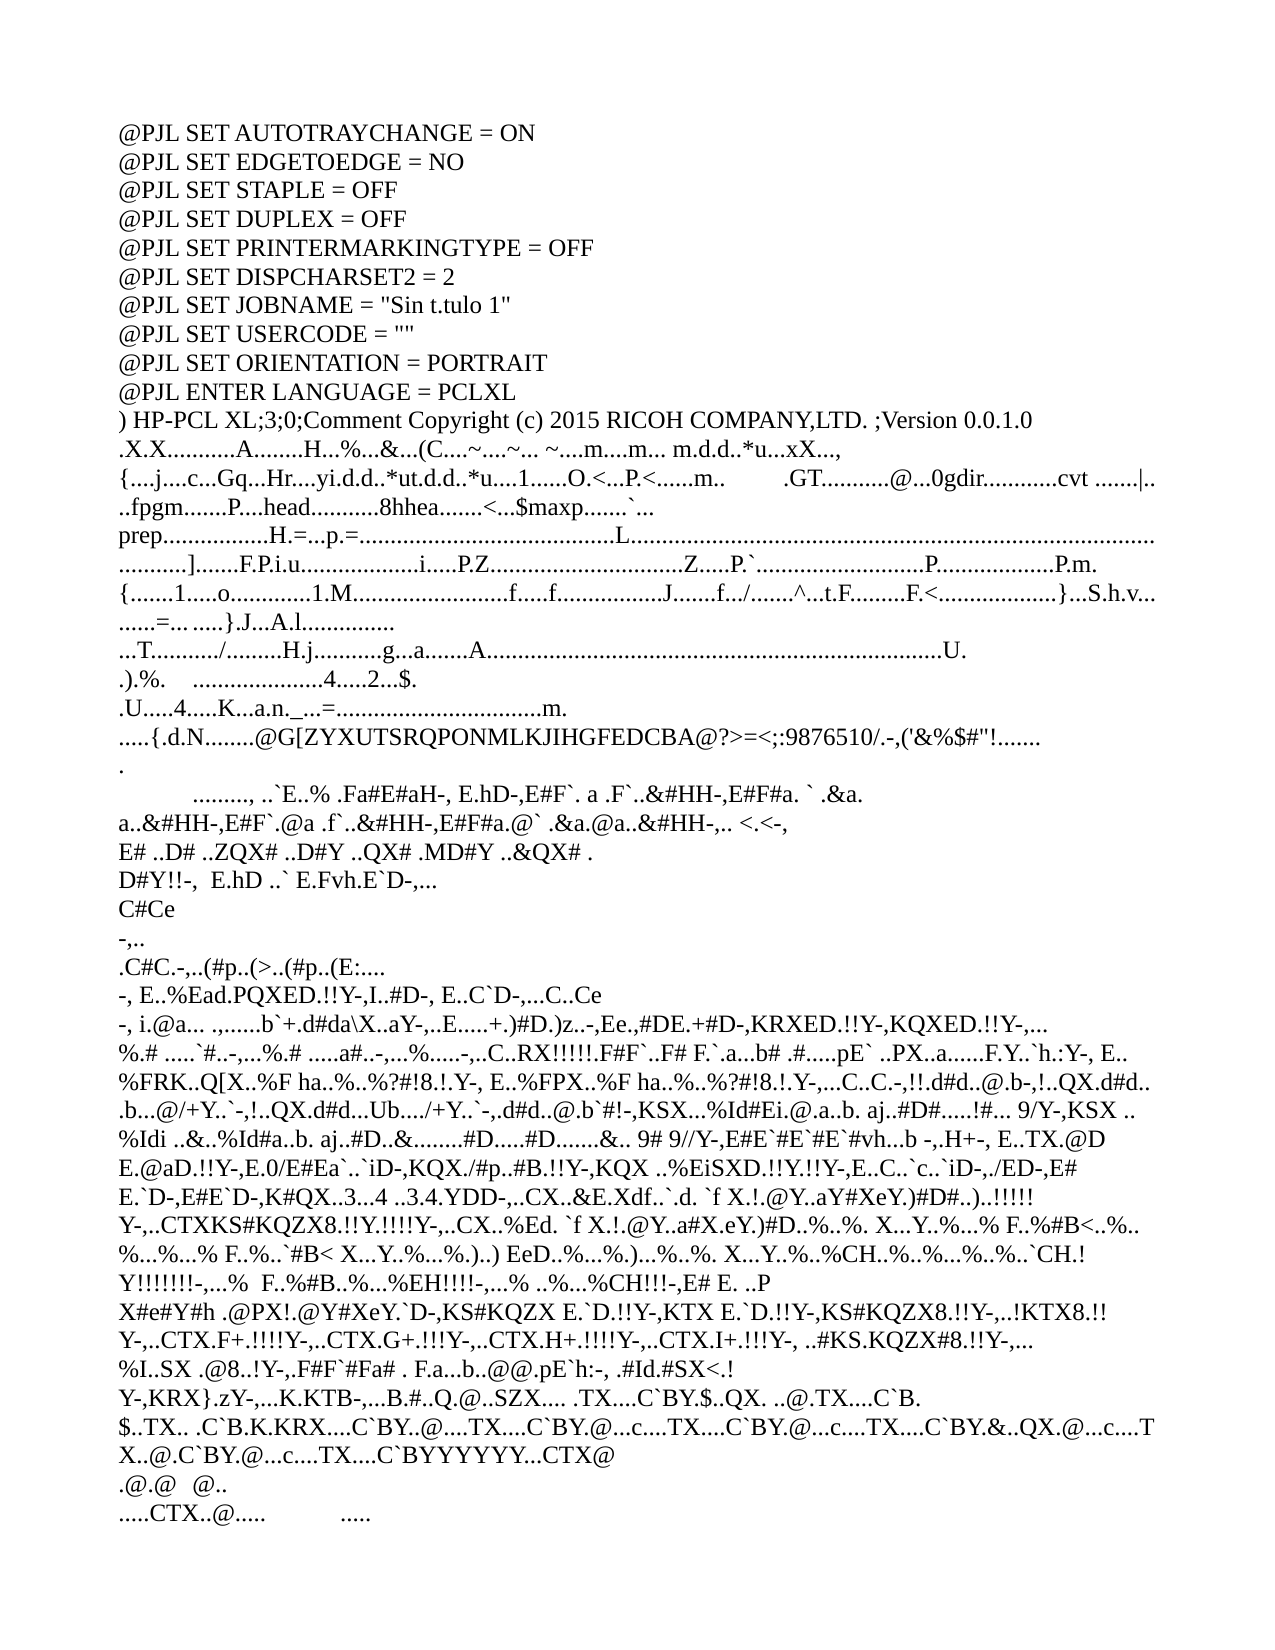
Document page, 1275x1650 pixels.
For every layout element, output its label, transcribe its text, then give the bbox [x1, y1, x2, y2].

text @PJL SET USERCODE = "" [118, 319, 1157, 348]
text @PJL SET STAPLE = OFF [118, 176, 1157, 204]
text @PJL SET DUPLEX = OFF [118, 204, 1157, 233]
text .....{.d.N........@G[ZYXUTSRQPONMLKJIHGFEDCBA@?>=<;:9876510/.-,('&%$#"!....... [118, 722, 1157, 751]
text @PJL SET DISPCHARSET2 = 2 [118, 262, 1157, 291]
text .....CTX..@..... ..... [118, 1498, 1157, 1527]
text . [118, 751, 1157, 779]
text ) HP-PCL XL;3;0;Comment Copyright (c) 2015 RICOH COMPANY,LTD. ;Version 0.0.1.0 [118, 406, 1157, 434]
text .X.X...........A........H...%...&...(C....~....~... ~....m....m... m.d.d..*u...xX...,{....j....c...Gq...Hr....yi.d.d..*ut.d.d..*u....1......O.<...P.<......m.. .GT...........@...0gdir............cvt .......|....fpgm.......P....head...........8hhea.......<...$maxp.......`... prep.................H.=...p.=.........................................L...............................................................................................].......F.P.i.u...................i.....P.Z...............................Z.....P.`...........................P...................P.m.{.......1.....o.............1.M.........................f.....f.................J.......f.../.......^...t.F.........F.<...................}...S.h.v.........=... .....}.J...A.l............... [118, 434, 1157, 636]
text ........., ..`E..% .Fa#E#aH-, E.hD-,E#F`. a .F`..&#HH-,E#F#a. ` .&a. a..&#HH-,E#F`.@a .f`..&#HH-,E#F#a.@` .&a.@a..&#HH-,.. <.<-, E# ..D# ..ZQX# ..D#Y ..QX# .MD#Y ..&QX# . [118, 779, 1157, 866]
text @PJL SET ORIENTATION = PORTRAIT [118, 348, 1157, 377]
text C#Ce [118, 894, 1157, 923]
text -, i.@a... .,......b`+.d#da\X..aY-,..E.....+.)#D.)z..-,Ee.,#DE.+#D-,KRXED.!!Y-,KQXED.!!Y-,...%.# .....`#..-,...%.# .....a#..-,...%.....-,..C..RX!!!!!.F#F`..F# F.`.a...b# .#.....pE` ..PX..a......F.Y..`h.:Y-, E..%FRK..Q[X..%F ha..%..%?#!8.!.Y-, E..%FPX..%F ha..%..%?#!8.!.Y-,...C..C.-,!!.d#d..@.b-,!..QX.d#d.. .b...@/+Y..`-,!..QX.d#d...Ub..../+Y..`-,.d#d..@.b`#!-,KSX...%Id#Ei.@.a..b. aj..#D#.....!#... 9/Y-,KSX ..%Idi ..&..%Id#a..b. aj..#D..&........#D.....#D.......&.. 9# 9//Y-,E#E`#E`#E`#vh...b -,.H+-, E..TX.@D E.@aD.!!Y-,E.0/E#Ea`..`iD-,KQX./#p..#B.!!Y-,KQX ..%EiSXD.!!Y.!!Y-,E..C..`c..`iD-,./ED-,E# E.`D-,E#E`D-,K#QX..3...4 ..3.4.YDD-,..CX..&E.Xdf..`.d. `f X.!.@Y..aY#XeY.)#D#..)..!!!!!Y-,..CTXKS#KQZX8.!!Y.!!!!Y-,..CX..%Ed. `f X.!.@Y..a#X.eY.)#D..%..%. X...Y..%...% F..%#B<..%..%...%...% F..%..`#B< X...Y..%...%.)..) EeD..%...%.)...%..%. X...Y..%..%CH..%..%...%..%..`CH.!Y!!!!!!!-,...% F..%#B..%...%EH!!!!-,...% ..%...%CH!!!-,E# E. ..P X#e#Y#h .@PX!.@Y#XeY.`D-,KS#KQZX E.`D.!!Y-,KTX E.`D.!!Y-,KS#KQZX8.!!Y-,..!KTX8.!!Y-,..CTX.F+.!!!!Y-,..CTX.G+.!!!Y-,..CTX.H+.!!!!Y-,..CTX.I+.!!!Y-, ..#KS.KQZX#8.!!Y-,...%I..SX .@8..!Y-,.F#F`#Fa# . F.a...b..@@.pE`h:-, .#Id.#SX<.!Y-,KRX}.zY-,...K.KTB-,...B.#..Q.@..SZX.... .TX....C`BY.$..QX. ..@.TX....C`B.$..TX.. .C`B.K.KRX....C`BY..@....TX....C`BY.@...c....TX....C`BY.@...c....TX....C`BY.&..QX.@...c....TX..@.C`BY.@...c....TX....C`BYYYYYY...CTX@ [118, 1009, 1157, 1469]
text .U.....4.....K...a.n._...=.................................m. [118, 693, 1157, 722]
text @PJL SET JOBNAME = "Sin t.tulo 1" [118, 291, 1157, 319]
text -,.. [118, 923, 1157, 952]
text .).%. .....................4.....2...$. [118, 664, 1157, 693]
text D#Y!!-, E.hD ..` E.Fvh.E`D-,... [118, 866, 1157, 894]
text .C#C.-,..(#p..(>..(#p..(E:.... [118, 952, 1157, 981]
text -, E..%Ead.PQXED.!!Y-,I..#D-, E..C`D-,...C..Ce [118, 981, 1157, 1009]
text ...T.........../.........H.j...........g...a.......A.........................................................................U. [118, 636, 1157, 664]
text @PJL SET PRINTERMARKINGTYPE = OFF [118, 233, 1157, 262]
text @PJL ENTER LANGUAGE = PCLXL [118, 377, 1157, 406]
text @PJL SET AUTOTRAYCHANGE = ON [118, 118, 1157, 147]
text @PJL SET EDGETOEDGE = NO [118, 147, 1157, 176]
text .@.@ @.. [118, 1469, 1157, 1498]
